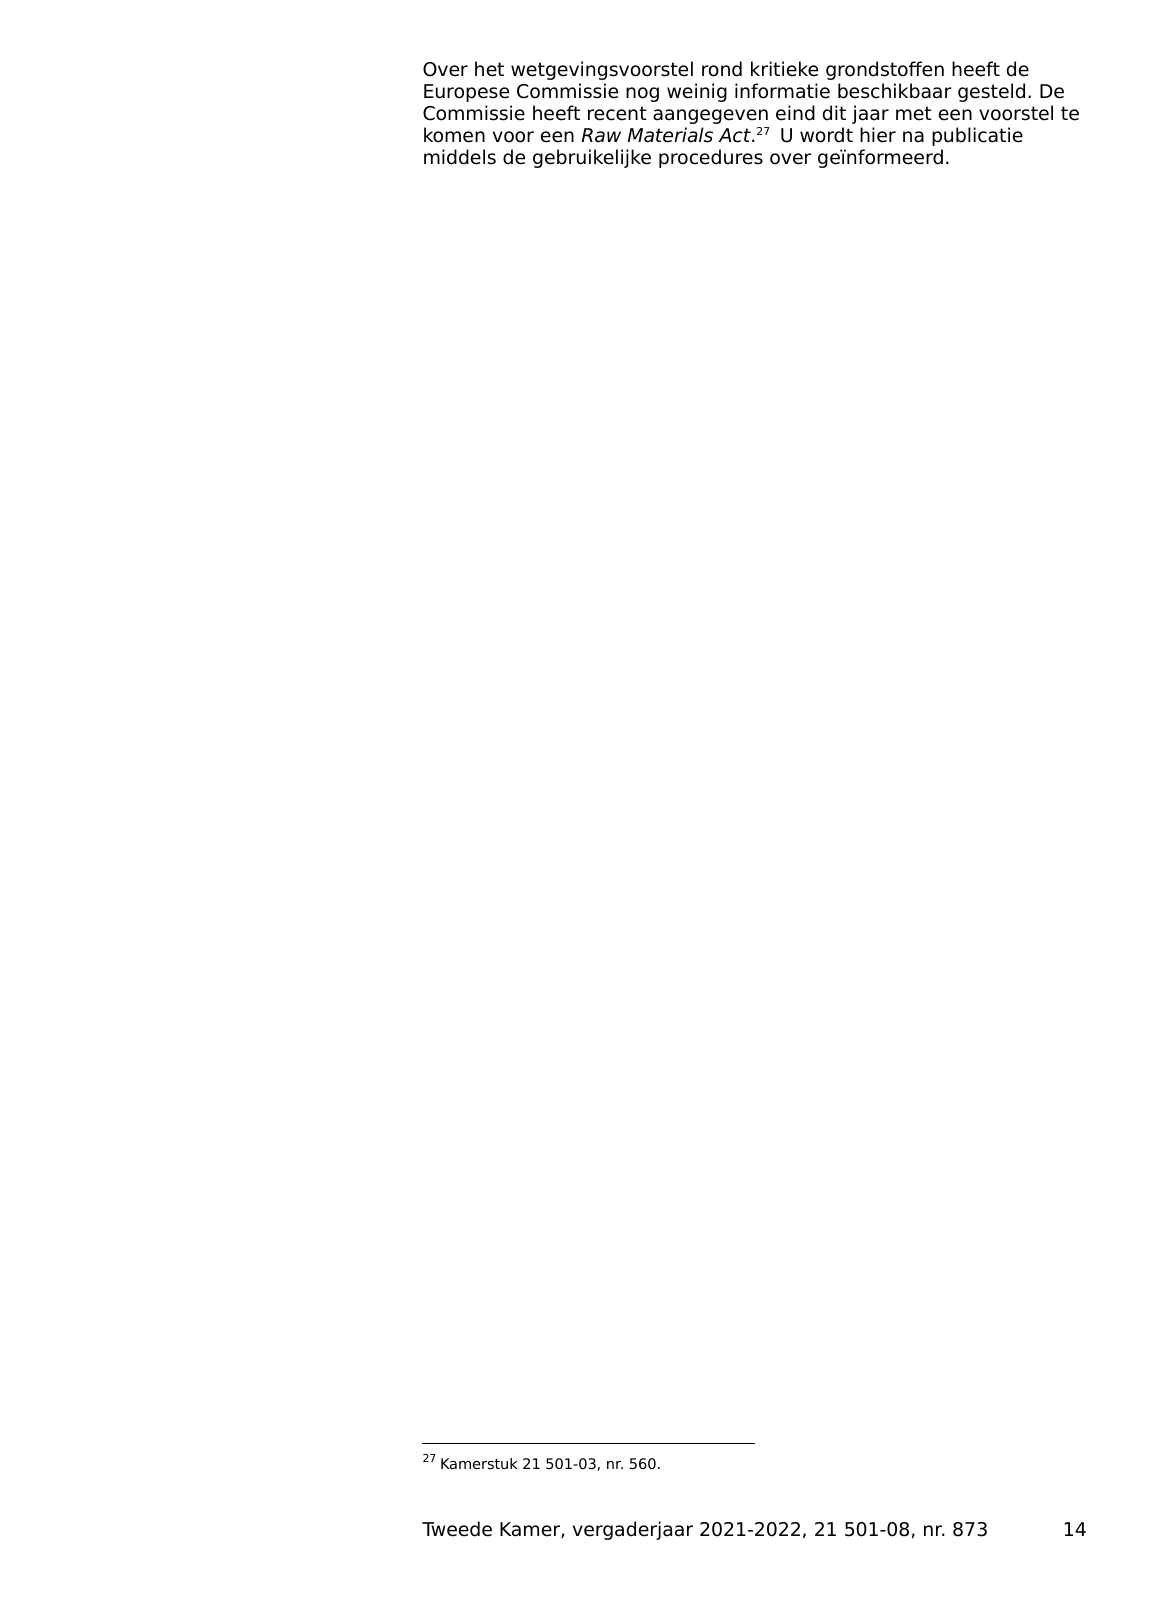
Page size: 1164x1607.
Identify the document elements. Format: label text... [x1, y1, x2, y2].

text Kamerstuk 21 501-03, nr. 560. [422, 1452, 1087, 1474]
text Over het wetgevingsvoorstel rond kritieke grondstoffen heeft de Europese Commissie nog weinig informatie beschikbaar gesteld. De Commissie heeft recent aangegeven eind dit jaar met een voorstel te komen voor een Raw Materials Act. U wordt hier na publicatie middels de gebruikelijke procedures over geïnformeerd. [422, 59, 1087, 169]
